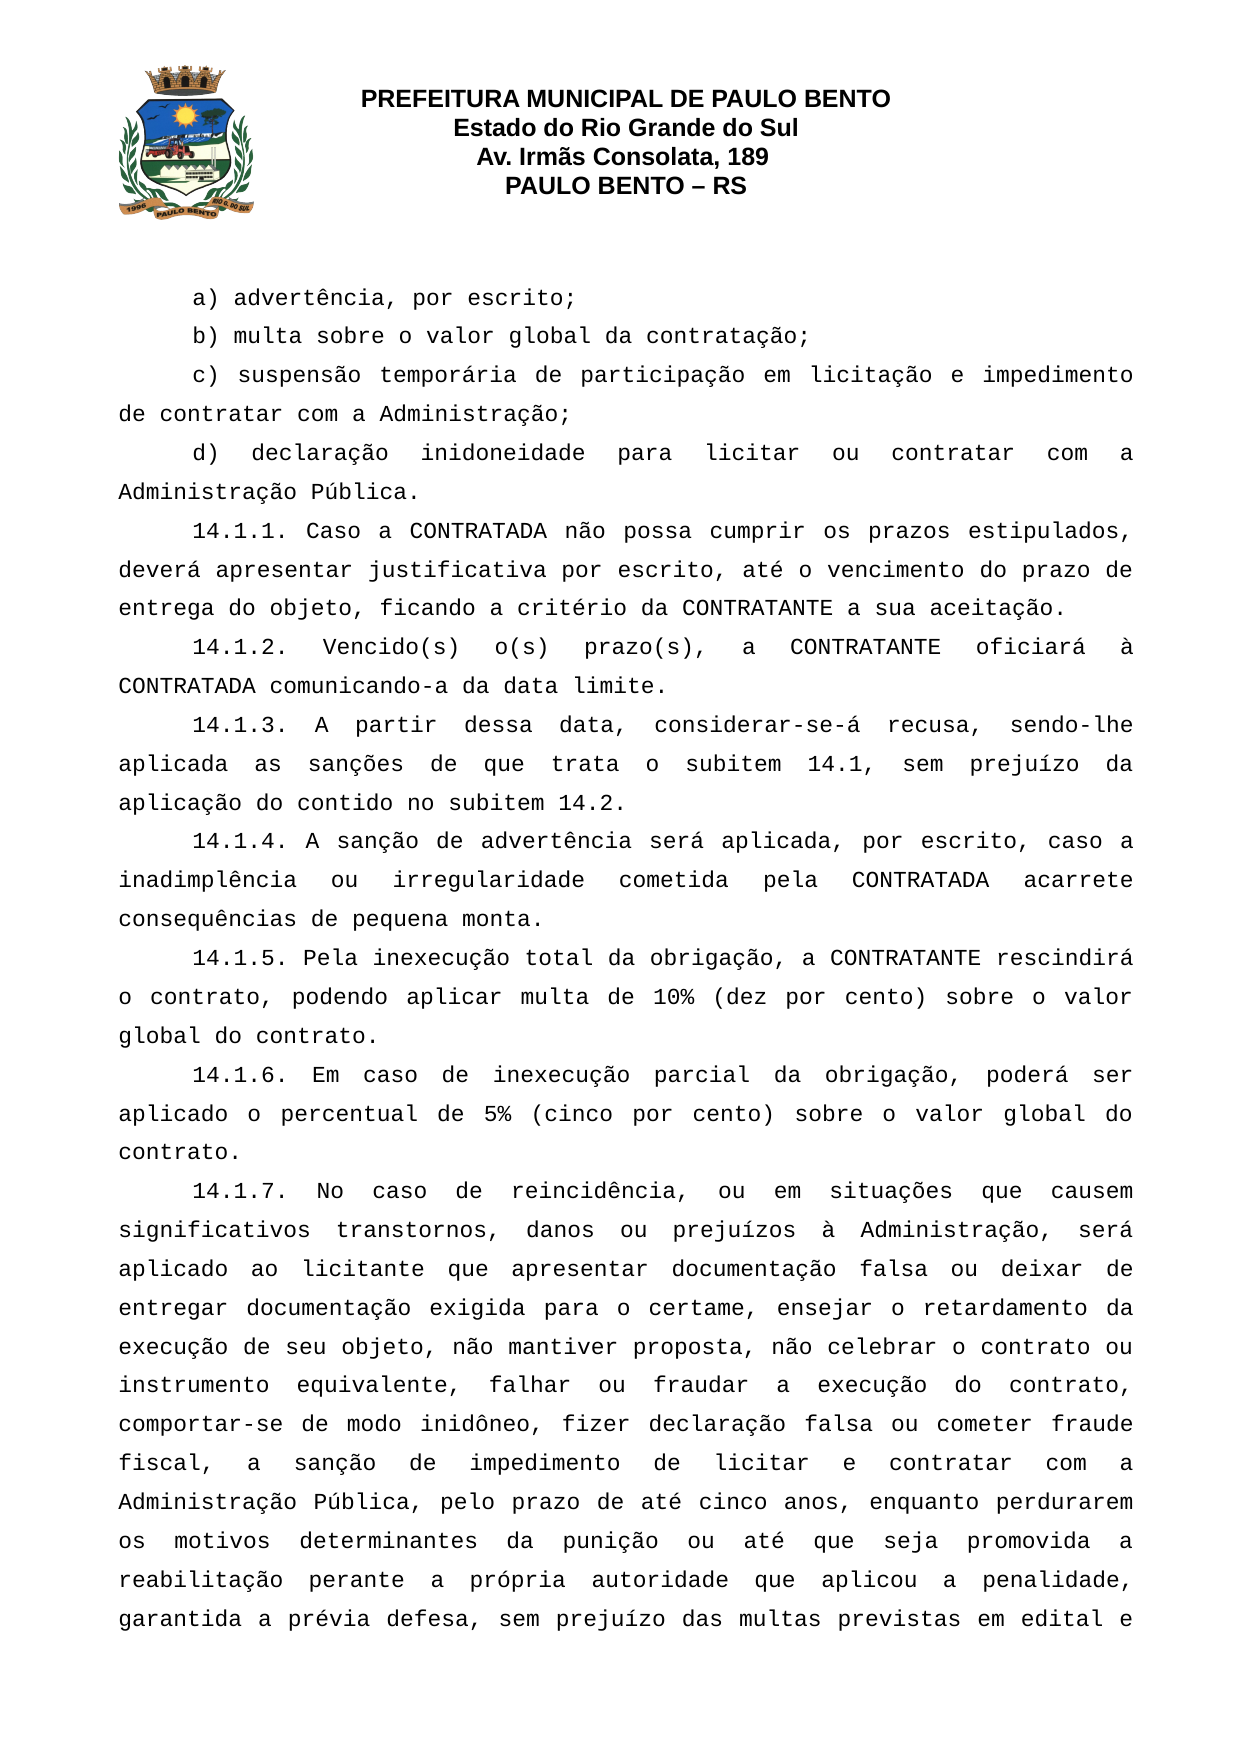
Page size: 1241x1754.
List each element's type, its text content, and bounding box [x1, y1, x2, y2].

text 14.1.1. Caso a CONTRATADA não possa cumprir os prazos estipulados, deverá apresentar justificativa por escrito, até o vencimento do prazo de entrega do objeto, ficando a critério da CONTRATANTE a sua aceitação. [118, 519, 1134, 623]
text 14.1.7. No caso de reincidência, ou em situações que causem significativos transtornos, danos ou prejuízos à Administração, será aplicado ao licitante que apresentar documentação falsa ou deixar de entregar documentação exigida para o certame, ensejar o retardamento da execução de seu objeto, não mantiver proposta, não celebrar o contrato ou instrumento equivalente, falhar ou fraudar a execução do contrato, comportar-se de modo inidôneo, fizer declaração falsa ou cometer fraude fiscal, a sanção de impedimento de licitar e contratar com a Administração Pública, pelo prazo de até cinco anos, enquanto perdurarem os motivos determinantes da punição ou até que seja promovida a reabilitação perante a própria autoridade que aplicou a penalidade, garantida a prévia defesa, sem prejuízo das multas previstas em edital e [118, 1179, 1134, 1633]
text 14.1.4. A sanção de advertência será aplicada, por escrito, caso a inadimplência ou irregularidade cometida pela CONTRATADA acarrete consequências de pequena monta. [118, 830, 1134, 933]
text d) declaração inidoneidade para licitar ou contratar com a Administração Pública. [118, 441, 1134, 506]
text b) multa sobre o valor global da contratação; [118, 325, 1134, 351]
text a) advertência, por escrito; [118, 286, 1134, 312]
picture [118, 65, 254, 220]
text c) suspensão temporária de participação em licitação e impedimento de contratar com a Administração; [118, 364, 1134, 428]
text 14.1.3. A partir dessa data, considerar-se-á recusa, sendo-lhe aplicada as sanções de que trata o subitem 14.1, sem prejuízo da aplicação do contido no subitem 14.2. [118, 713, 1134, 817]
text 14.1.6. Em caso de inexecução parcial da obrigação, poderá ser aplicado o percentual de 5% (cinco por cento) sobre o valor global do contrato. [118, 1063, 1134, 1167]
text 14.1.2. Vencido(s) o(s) prazo(s), a CONTRATANTE oficiará à CONTRATADA comunicando-a da data limite. [118, 636, 1134, 700]
text 14.1.5. Pela inexecução total da obrigação, a CONTRATANTE rescindirá o contrato, podendo aplicar multa de 10% (dez por cento) sobre o valor global do contrato. [118, 946, 1134, 1050]
